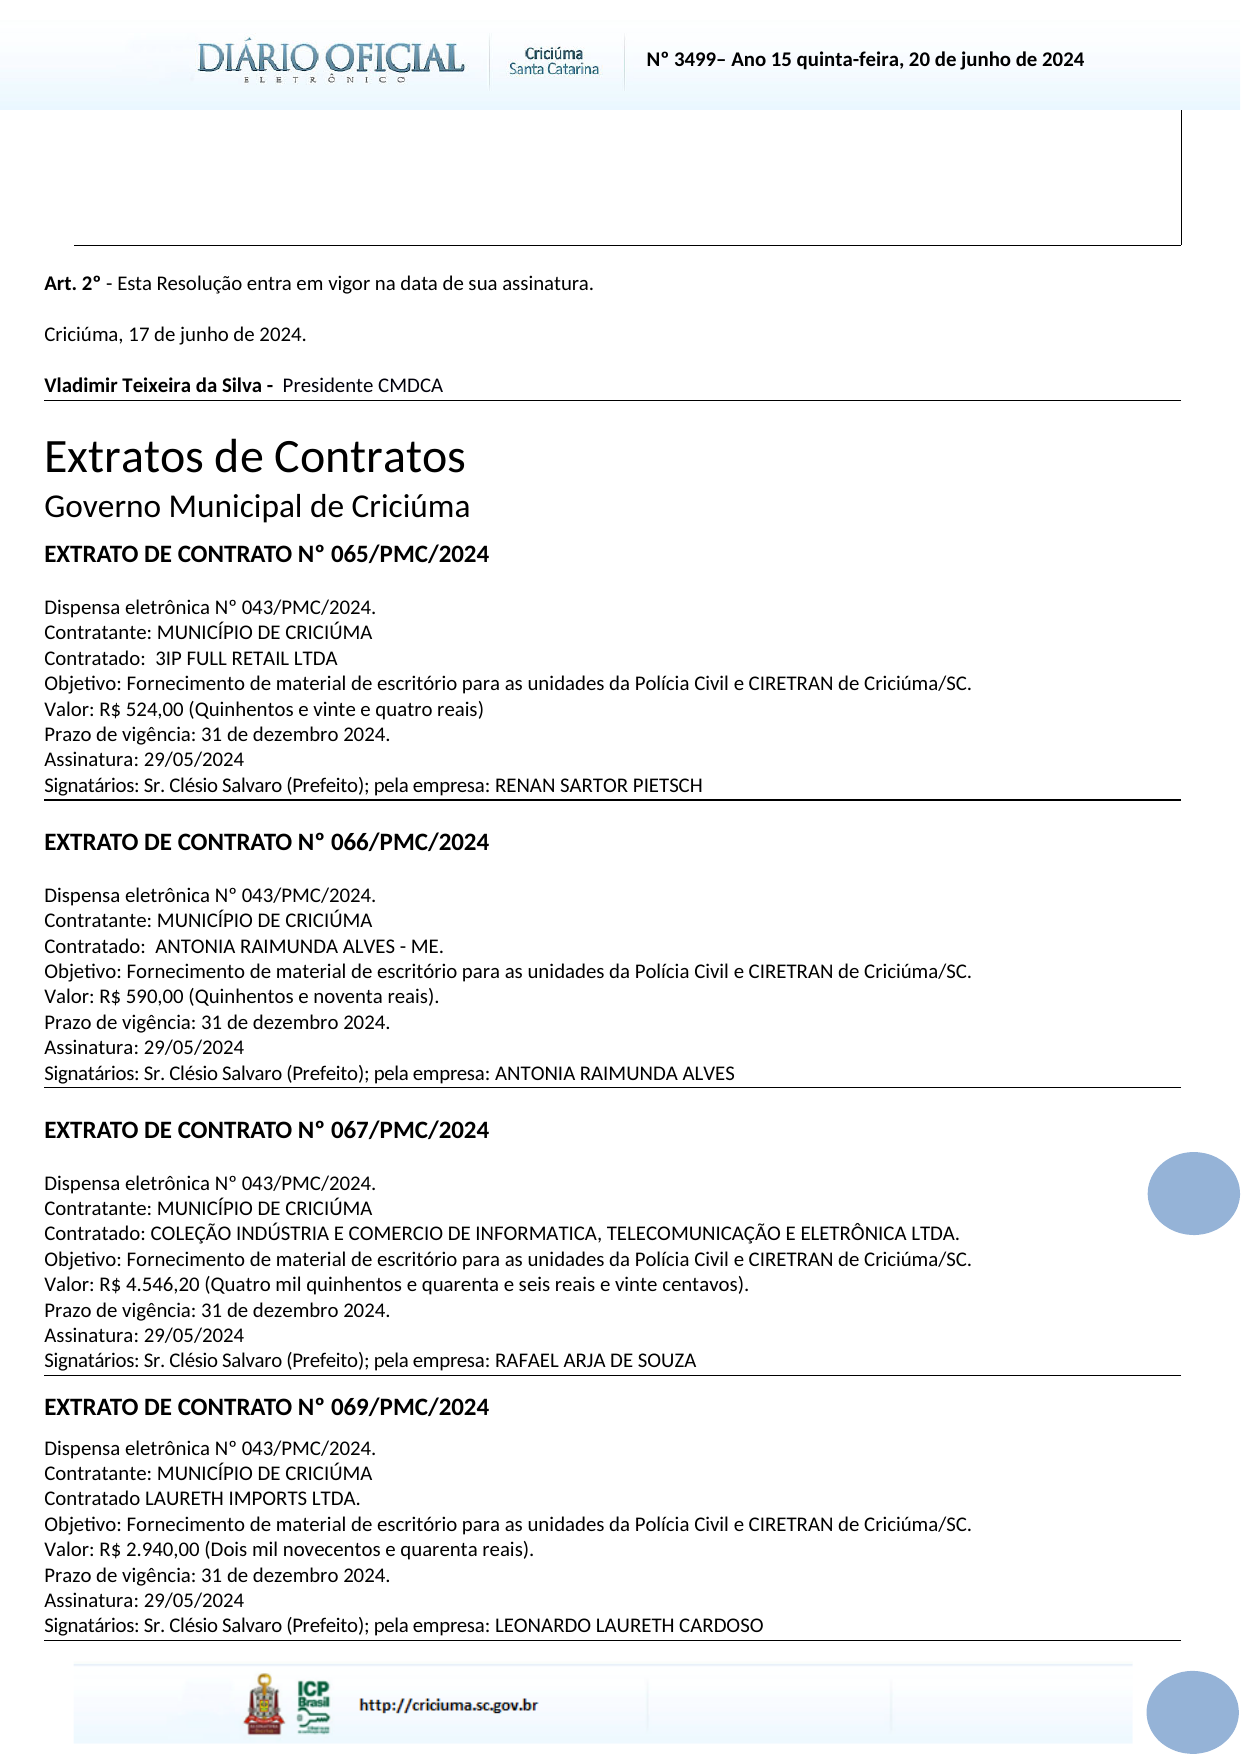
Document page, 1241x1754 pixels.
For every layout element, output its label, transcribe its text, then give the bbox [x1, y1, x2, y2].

text Valor: R$ 2.940,00 (Dois mil novecentos e quarenta reais). [44, 1536, 1181, 1562]
text Dispensa eletrônica Nº 043/PMC/2024. [44, 882, 1181, 907]
text Extratos de Contratos [44, 426, 1181, 485]
text Valor: R$ 524,00 (Quinhentos e vinte e quatro reais) [44, 696, 1181, 721]
text Prazo de vigência: 31 de dezembro 2024. [44, 1562, 1181, 1587]
text EXTRATO DE CONTRATO Nº 067/PMC/2024 [44, 1114, 1181, 1144]
text Objetivo: Fornecimento de material de escritório para as unidades da Polícia Civil e CIRETRAN de Criciúma/SC. [44, 958, 1181, 984]
text Contratado: COLEÇÃO INDÚSTRIA E COMERCIO DE INFORMATICA, TELECOMUNICAÇÃO E ELETRÔNICA LTDA. [44, 1221, 1181, 1246]
text Dispensa eletrônica Nº 043/PMC/2024. [44, 1170, 1155, 1195]
text Contratante: MUNICÍPIO DE CRICIÚMA [44, 1460, 1181, 1486]
text Contratado: 3IP FULL RETAIL LTDA [44, 645, 1181, 670]
text Assinatura: 29/05/2024 [44, 1587, 1181, 1613]
text Objetivo: Fornecimento de material de escritório para as unidades da Polícia Civil e CIRETRAN de Criciúma/SC. [44, 670, 1181, 696]
text Valor: R$ 590,00 (Quinhentos e noventa reais). [44, 984, 1181, 1009]
text Contratado: ANTONIA RAIMUNDA ALVES - ME. [44, 933, 1181, 958]
text Dispensa eletrônica Nº 043/PMC/2024. [44, 594, 1181, 619]
text Assinatura: 29/05/2024 [44, 1322, 1181, 1348]
text Governo Municipal de Criciúma [44, 485, 1181, 526]
text Prazo de vigência: 31 de dezembro 2024. [44, 1009, 1181, 1034]
text Signatários: Sr. Clésio Salvaro (Prefeito); pela empresa: RENAN SARTOR PIETSCH [44, 772, 1181, 799]
text Objetivo: Fornecimento de material de escritório para as unidades da Polícia Civil e CIRETRAN de Criciúma/SC. [44, 1511, 1181, 1536]
text Signatários: Sr. Clésio Salvaro (Prefeito); pela empresa: RAFAEL ARJA DE SOUZA [44, 1348, 1181, 1375]
text Contratante: MUNICÍPIO DE CRICIÚMA [44, 907, 1181, 933]
text Art. 2º - Esta Resolução entra em vigor na data de sua assinatura. [44, 271, 1181, 296]
text EXTRATO DE CONTRATO Nº 066/PMC/2024 [44, 826, 1181, 857]
text Criciúma, 17 de junho de 2024. [44, 321, 1181, 347]
text EXTRATO DE CONTRATO Nº 069/PMC/2024 [44, 1392, 1181, 1422]
text Contratante: MUNICÍPIO DE CRICIÚMA [44, 1195, 1158, 1221]
text Dispensa eletrônica Nº 043/PMC/2024. [44, 1435, 1181, 1460]
text Signatários: Sr. Clésio Salvaro (Prefeito); pela empresa: LEONARDO LAURETH CARDOSO [44, 1613, 1181, 1640]
text Objetivo: Fornecimento de material de escritório para as unidades da Polícia Civil e CIRETRAN de Criciúma/SC. [44, 1246, 1181, 1271]
text Contratante: MUNICÍPIO DE CRICIÚMA [44, 619, 1181, 645]
text EXTRATO DE CONTRATO Nº 065/PMC/2024 [44, 538, 1181, 569]
text Prazo de vigência: 31 de dezembro 2024. [44, 1297, 1181, 1322]
text Vladimir Teixeira da Silva - Presidente CMDCA [44, 372, 1181, 400]
text Assinatura: 29/05/2024 [44, 747, 1181, 772]
text Signatários: Sr. Clésio Salvaro (Prefeito); pela empresa: ANTONIA RAIMUNDA ALVES [44, 1060, 1181, 1087]
text Valor: R$ 4.546,20 (Quatro mil quinhentos e quarenta e seis reais e vinte centavos). [44, 1271, 1181, 1297]
text Contratado LAURETH IMPORTS LTDA. [44, 1486, 1181, 1511]
text Assinatura: 29/05/2024 [44, 1034, 1181, 1060]
text Prazo de vigência: 31 de dezembro 2024. [44, 721, 1181, 747]
